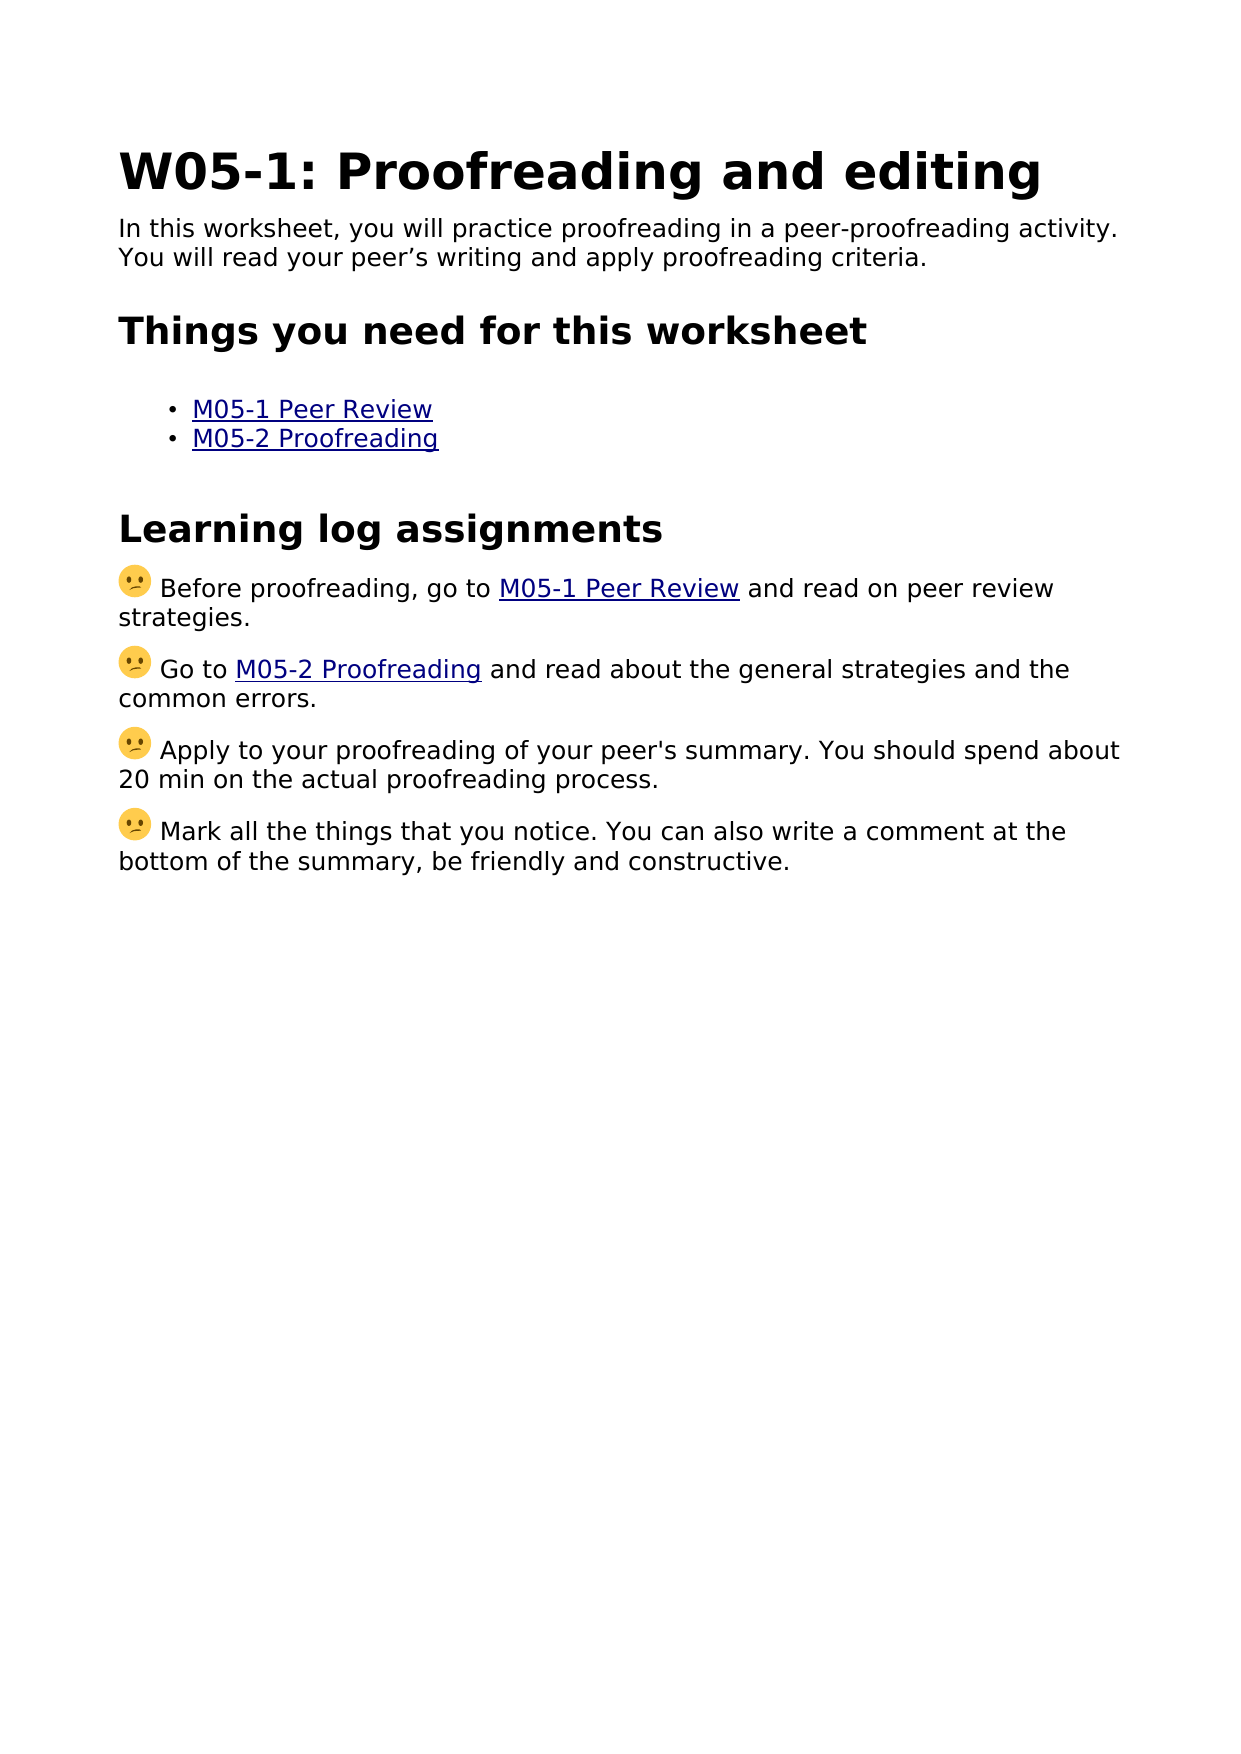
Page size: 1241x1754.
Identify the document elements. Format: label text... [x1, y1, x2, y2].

list M05-1 Peer Review [177, 395, 1122, 424]
text In this worksheet, you will practice proofreading in a peer-proofreading activity. You will read your peer’s writing and apply proofreading criteria. [118, 214, 1122, 272]
text Mark all the things that you notice. You can also write a comment at the bottom of the summary, be friendly and constructive. [118, 807, 1122, 876]
subtitle W05-1: Proofreading and editing [118, 143, 1122, 201]
subtitle Learning log assignments [118, 508, 1122, 552]
text Go to M05-2 Proofreading and read about the general strategies and the common errors. [118, 645, 1122, 714]
subtitle Things you need for this worksheet [118, 310, 1122, 353]
text Apply to your proofreading of your peer's summary. You should spend about 20 min on the actual proofreading process. [118, 726, 1122, 795]
text Before proofreading, go to M05-1 Peer Review and read on peer review strategies. [118, 564, 1122, 633]
list M05-2 Proofreading [177, 424, 1122, 454]
